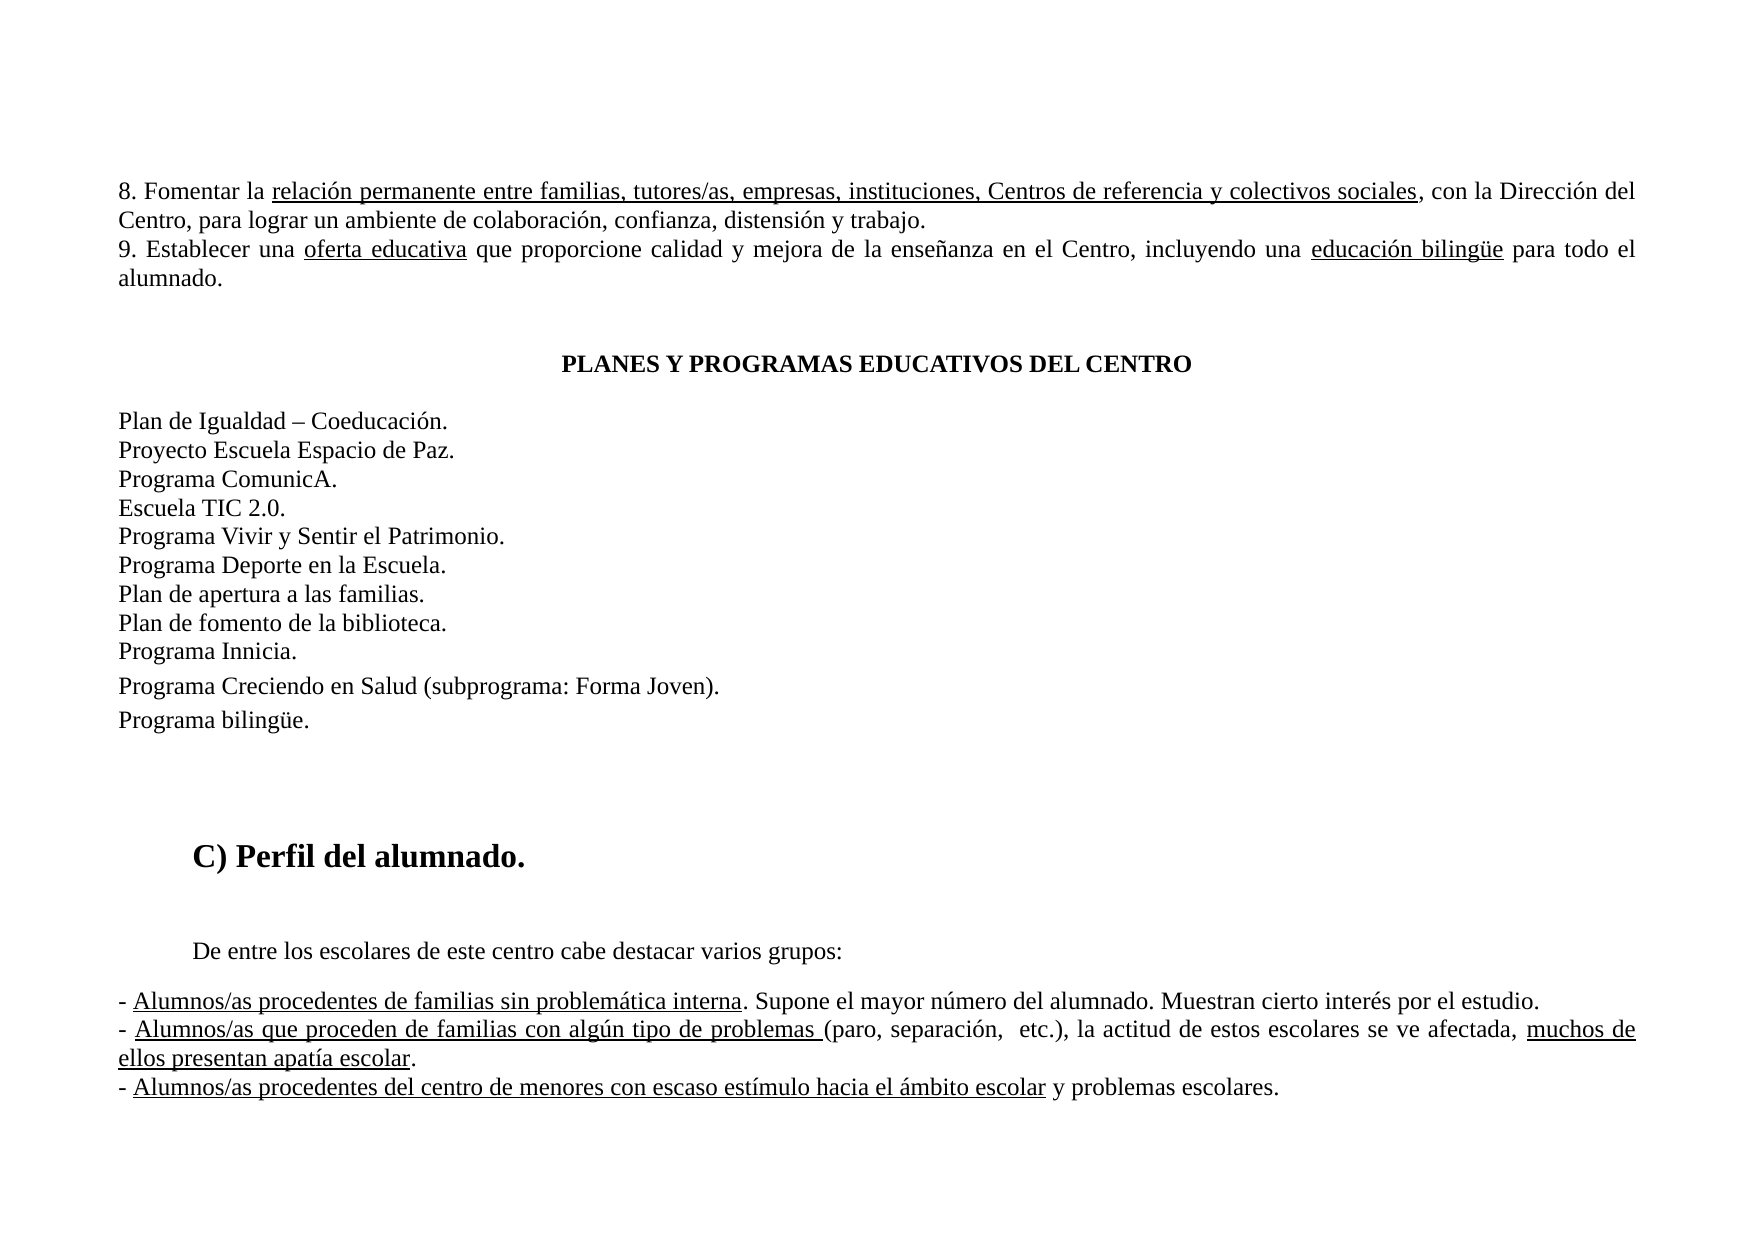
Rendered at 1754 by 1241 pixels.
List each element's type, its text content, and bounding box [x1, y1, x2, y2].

text Programa Deporte en la Escuela. [118, 550, 1636, 579]
text Proyecto Escuela Espacio de Paz. [118, 435, 1636, 464]
text PLANES Y PROGRAMAS EDUCATIVOS DEL CENTRO [118, 349, 1636, 378]
text Escuela TIC 2.0. [118, 493, 1636, 521]
text Plan de Igualdad – Coeducación. [118, 406, 1636, 435]
text - Alumnos/as que proceden de familias con algún tipo de problemas (paro, separación, etc.), la actitud de estos escolares se ve afectada, muchos de ellos presentan apatía escolar. [118, 1014, 1636, 1072]
text Programa ComunicA. [118, 464, 1636, 493]
subtitle C) Perfil del alumnado. [118, 836, 1636, 874]
text Programa bilingüe. [118, 705, 1636, 734]
text Programa Innicia. [118, 636, 1636, 665]
text Programa Creciendo en Salud (subprograma: Forma Joven). [118, 671, 1636, 699]
text De entre los escolares de este centro cabe destacar varios grupos: [118, 936, 1636, 965]
text Programa Vivir y Sentir el Patrimonio. [118, 521, 1636, 550]
text - Alumnos/as procedentes de familias sin problemática interna. Supone el mayor número del alumnado. Muestran cierto interés por el estudio. [118, 986, 1636, 1014]
text Plan de fomento de la biblioteca. [118, 608, 1636, 636]
text Plan de apertura a las familias. [118, 579, 1636, 608]
text - Alumnos/as procedentes del centro de menores con escaso estímulo hacia el ámbito escolar y problemas escolares. [118, 1072, 1636, 1101]
text 8. Fomentar la relación permanente entre familias, tutores/as, empresas, instituciones, Centros de referencia y colectivos sociales, con la Dirección del Centro, para lograr un ambiente de colaboración, confianza, distensión y trabajo. [118, 176, 1636, 234]
text 9. Establecer una oferta educativa que proporcione calidad y mejora de la enseñanza en el Centro, incluyendo una educación bilingüe para todo el alumnado. [118, 234, 1636, 291]
